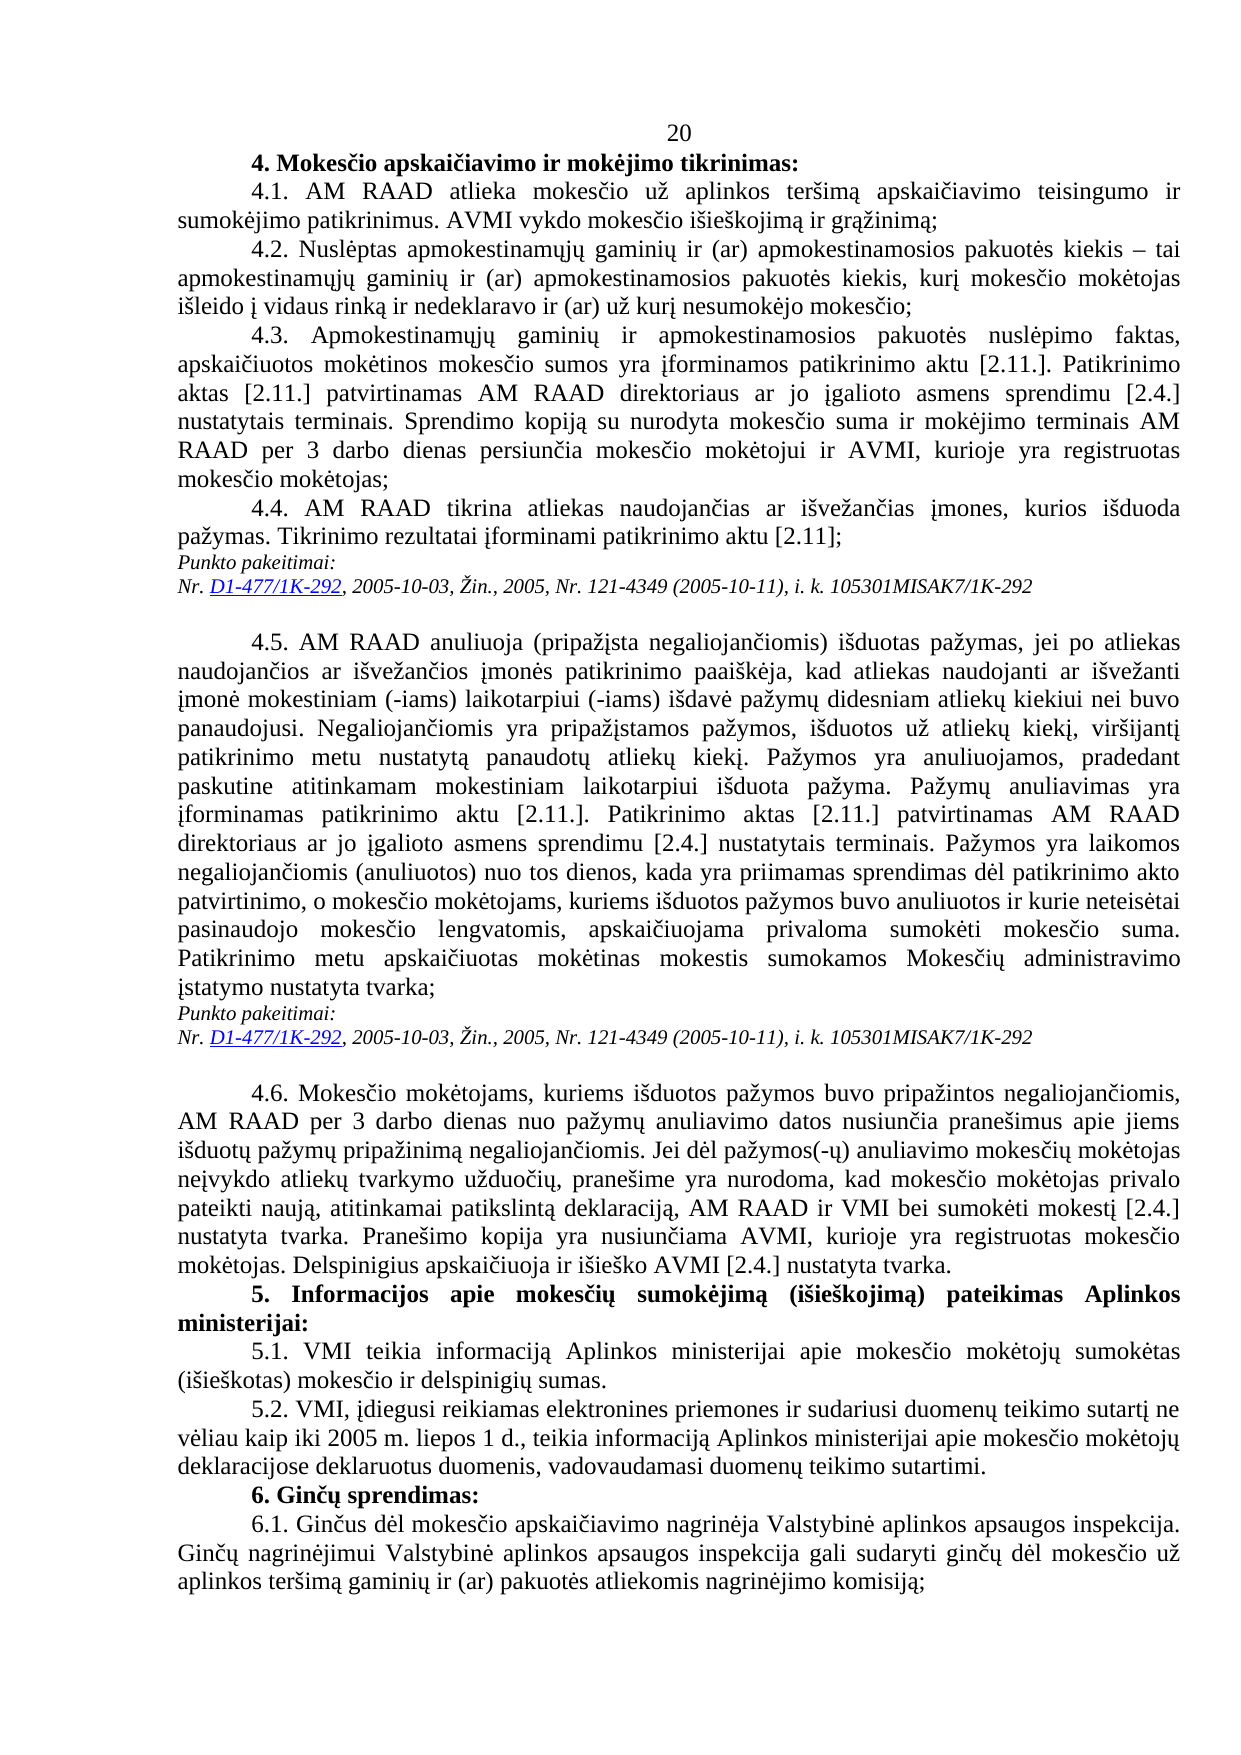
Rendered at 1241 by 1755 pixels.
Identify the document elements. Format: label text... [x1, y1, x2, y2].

text 4.3. Apmokestinamųjų gaminių ir apmokestinamosios pakuotės nuslėpimo faktas, apskaičiuotos mokėtinos mokesčio sumos yra įforminamos patikrinimo aktu [2.11.]. Patikrinimo aktas [2.11.] patvirtinamas AM RAAD direktoriaus ar jo įgalioto asmens sprendimu [2.4.] nustatytais terminais. Sprendimo kopiją su nurodyta mokesčio suma ir mokėjimo terminais AM RAAD per 3 darbo dienas persiunčia mokesčio mokėtojui ir AVMI, kurioje yra registruotas mokesčio mokėtojas; [177, 320, 1181, 493]
text 4.6. Mokesčio mokėtojams, kuriems išduotos pažymos buvo pripažintos negaliojančiomis, AM RAAD per 3 darbo dienas nuo pažymų anuliavimo datos nusiunčia pranešimus apie jiems išduotų pažymų pripažinimą negaliojančiomis. Jei dėl pažymos(-ų) anuliavimo mokesčių mokėtojas neįvykdo atliekų tvarkymo užduočių, pranešime yra nurodoma, kad mokesčio mokėtojas privalo pateikti naują, atitinkamai patikslintą deklaraciją, AM RAAD ir VMI bei sumokėti mokestį [2.4.] nustatyta tvarka. Pranešimo kopija yra nusiunčiama AVMI, kurioje yra registruotas mokesčio mokėtojas. Delspinigius apskaičiuoja ir išieško AVMI [2.4.] nustatyta tvarka. [177, 1078, 1181, 1279]
text Nr. D1-477/1K-292, 2005-10-03, Žin., 2005, Nr. 121-4349 (2005-10-11), i. k. 105301MISAK7/1K-292 [177, 574, 1181, 598]
text 4.2. Nuslėptas apmokestinamųjų gaminių ir (ar) apmokestinamosios pakuotės kiekis – tai apmokestinamųjų gaminių ir (ar) apmokestinamosios pakuotės kiekis, kurį mokesčio mokėtojas išleido į vidaus rinką ir nedeklaravo ir (ar) už kurį nesumokėjo mokesčio; [177, 234, 1181, 320]
text 6.1. Ginčus dėl mokesčio apskaičiavimo nagrinėja Valstybinė aplinkos apsaugos inspekcija. Ginčų nagrinėjimui Valstybinė aplinkos apsaugos inspekcija gali sudaryti ginčų dėl mokesčio už aplinkos teršimą gaminių ir (ar) pakuotės atliekomis nagrinėjimo komisiją; [177, 1509, 1181, 1595]
text Nr. D1-477/1K-292, 2005-10-03, Žin., 2005, Nr. 121-4349 (2005-10-11), i. k. 105301MISAK7/1K-292 [177, 1025, 1181, 1049]
text 6. Ginčų sprendimas: [177, 1480, 1181, 1509]
text 4.1. AM RAAD atlieka mokesčio už aplinkos teršimą apskaičiavimo teisingumo ir sumokėjimo patikrinimus. AVMI vykdo mokesčio išieškojimą ir grąžinimą; [177, 176, 1181, 234]
text 4.5. AM RAAD anuliuoja (pripažįsta negaliojančiomis) išduotas pažymas, jei po atliekas naudojančios ar išvežančios įmonės patikrinimo paaiškėja, kad atliekas naudojanti ar išvežanti įmonė mokestiniam (-iams) laikotarpiui (-iams) išdavė pažymų didesniam atliekų kiekiui nei buvo panaudojusi. Negaliojančiomis yra pripažįstamos pažymos, išduotos už atliekų kiekį, viršijantį patikrinimo metu nustatytą panaudotų atliekų kiekį. Pažymos yra anuliuojamos, pradedant paskutine atitinkamam mokestiniam laikotarpiui išduota pažyma. Pažymų anuliavimas yra įforminamas patikrinimo aktu [2.11.]. Patikrinimo aktas [2.11.] patvirtinamas AM RAAD direktoriaus ar jo įgalioto asmens sprendimu [2.4.] nustatytais terminais. Pažymos yra laikomos negaliojančiomis (anuliuotos) nuo tos dienos, kada yra priimamas sprendimas dėl patikrinimo akto patvirtinimo, o mokesčio mokėtojams, kuriems išduotos pažymos buvo anuliuotos ir kurie neteisėtai pasinaudojo mokesčio lengvatomis, apskaičiuojama privaloma sumokėti mokesčio suma. Patikrinimo metu apskaičiuotas mokėtinas mokestis sumokamos Mokesčių administravimo įstatymo nustatyta tvarka; [177, 627, 1181, 1001]
text Punkto pakeitimai: [177, 1001, 1181, 1025]
text 5. Informacijos apie mokesčių sumokėjimą (išieškojimą) pateikimas Aplinkos ministerijai: [177, 1279, 1181, 1336]
text Punkto pakeitimai: [177, 550, 1181, 574]
text 5.1. VMI teikia informaciją Aplinkos ministerijai apie mokesčio mokėtojų sumokėtas (išieškotas) mokesčio ir delspinigių sumas. [177, 1336, 1181, 1394]
text 4.4. AM RAAD tikrina atliekas naudojančias ar išvežančias įmones, kurios išduoda pažymas. Tikrinimo rezultatai įforminami patikrinimo aktu [2.11]; [177, 493, 1181, 550]
text 5.2. VMI, įdiegusi reikiamas elektronines priemones ir sudariusi duomenų teikimo sutartį ne vėliau kaip iki 2005 m. liepos 1 d., teikia informaciją Aplinkos ministerijai apie mokesčio mokėtojų deklaracijose deklaruotus duomenis, vadovaudamasi duomenų teikimo sutartimi. [177, 1394, 1181, 1480]
text 4. Mokesčio apskaičiavimo ir mokėjimo tikrinimas: [177, 148, 1181, 176]
